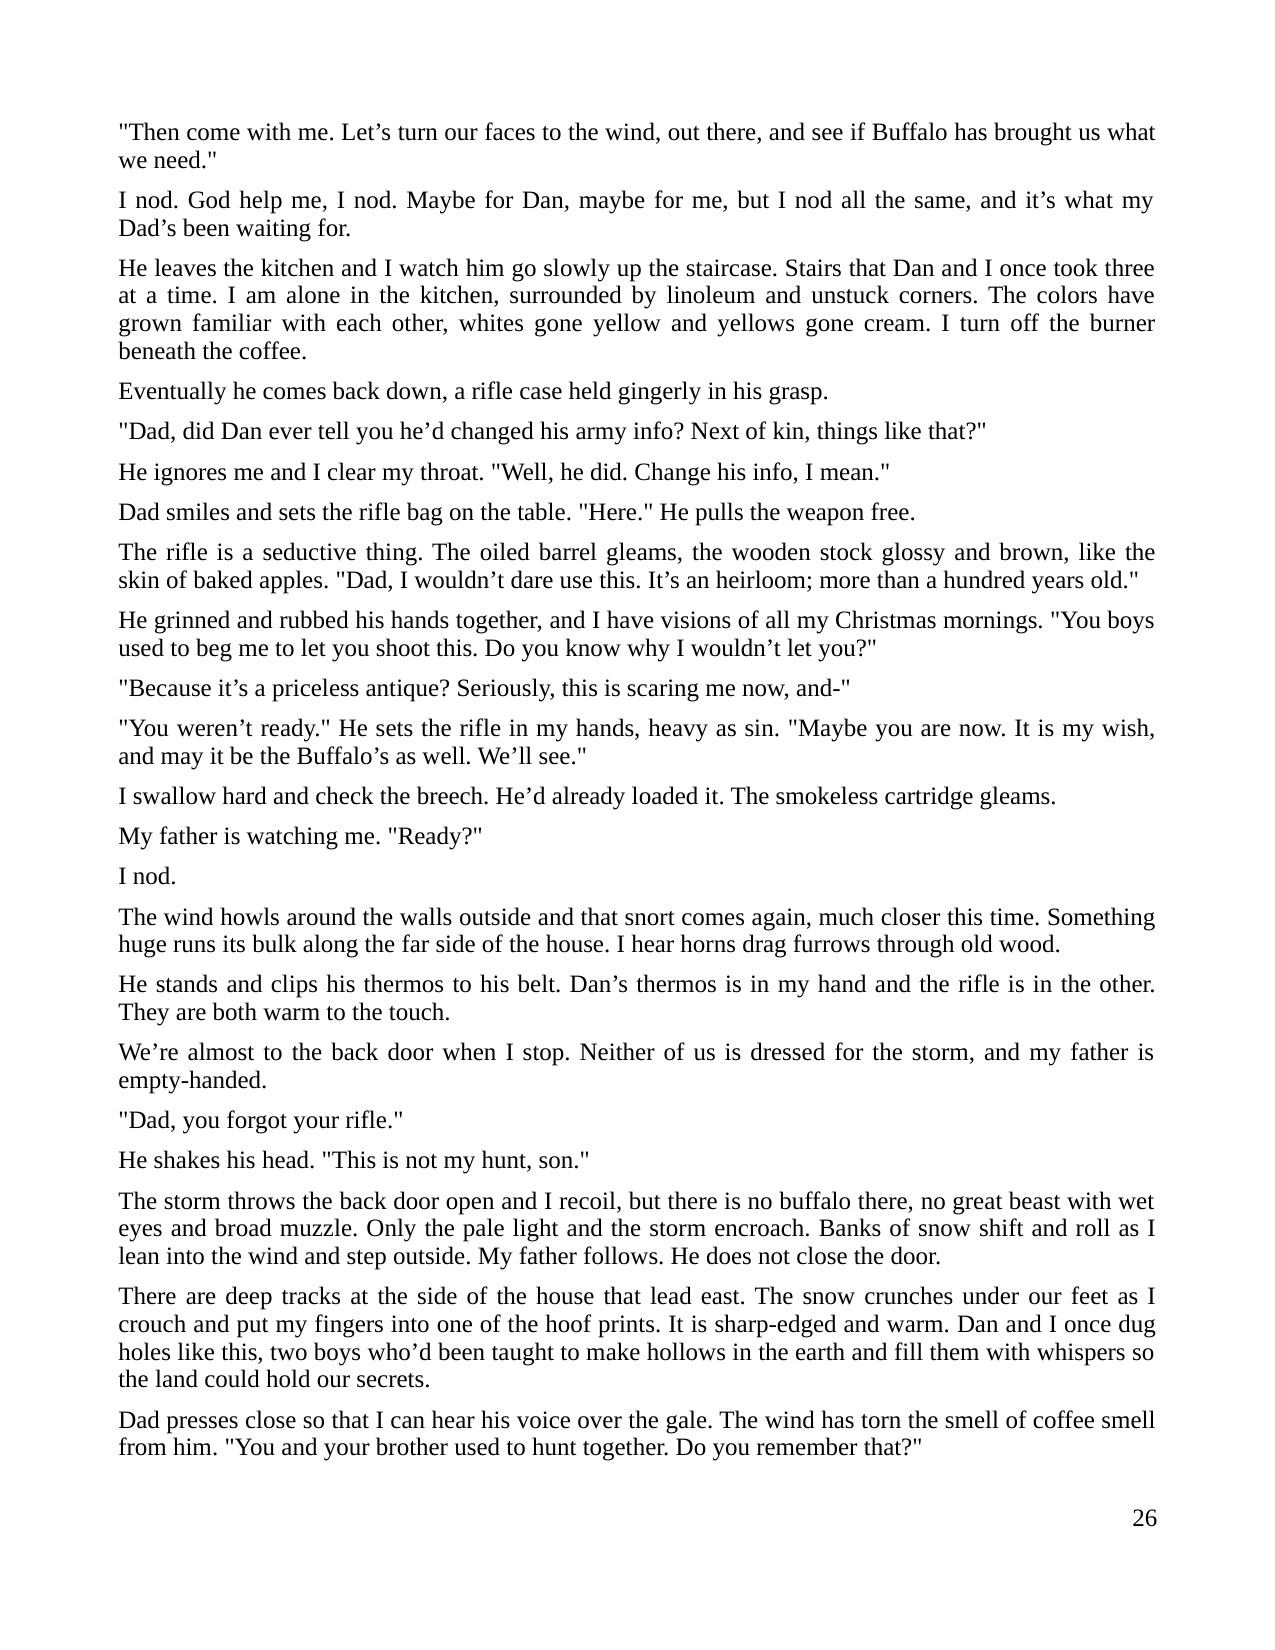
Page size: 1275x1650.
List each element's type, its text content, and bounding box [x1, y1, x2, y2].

text He grinned and rubbed his hands together, and I have visions of all my Christmas mornings. "You boys used to beg me to let you shoot this. Do you know why I wouldn’t let you?" [118, 606, 1157, 661]
text The wind howls around the walls outside and that snort comes again, much closer this time. Something huge runs its bulk along the far side of the house. I hear horns drag furrows through old wood. [118, 903, 1157, 958]
text "Then come with me. Let’s turn our faces to the wind, out there, and see if Buffalo has brought us what we need." [118, 118, 1157, 173]
text "Dad, did Dan ever tell you he’d changed his army info? Next of kin, things like that?" [118, 417, 1157, 445]
text "Because it’s a priceless antique? Seriously, this is scaring me now, and-" [118, 674, 1157, 702]
text I nod. [118, 862, 1157, 890]
text The rifle is a seductive thing. The oiled barrel gleams, the wooden stock glossy and brown, like the skin of baked apples. "Dad, I wouldn’t dare use this. It’s an heirloom; more than a hundred years old." [118, 538, 1157, 593]
text I swallow hard and check the breech. He’d already loaded it. The smokeless cartridge gleams. [118, 782, 1157, 810]
text He shakes his head. "This is not my hunt, son." [118, 1147, 1157, 1174]
text "Dad, you forgot your rifle." [118, 1106, 1157, 1134]
text He stands and clips his thermos to his belt. Dan’s thermos is in my hand and the rifle is in the other. They are both warm to the touch. [118, 971, 1157, 1026]
text Dad presses close so that I can hear his voice over the gale. The wind has torn the smell of coffee smell from him. "You and your brother used to hunt together. Do you remember that?" [118, 1406, 1157, 1461]
text We’re almost to the back door when I stop. Neither of us is dressed for the storm, and my father is empty-handed. [118, 1038, 1157, 1094]
text "You weren’t ready." He sets the rifle in my hands, heavy as sin. "Maybe you are now. It is my wish, and may it be the Buffalo’s as well. We’ll see." [118, 714, 1157, 769]
text He leaves the kitchen and I watch him go slowly up the staircase. Stairs that Dan and I once took three at a time. I am alone in the kitchen, surrounded by linoleum and unstuck corners. The colors have grown familiar with each other, whites gone yellow and yellows gone cream. I turn off the burner beneath the coffee. [118, 254, 1157, 365]
text My father is watching me. "Ready?" [118, 822, 1157, 850]
text The storm throws the back door open and I recoil, but there is no buffalo there, no great beast with wet eyes and broad muzzle. Only the pale light and the storm encroach. Banks of snow shift and roll as I lean into the wind and step outside. My father follows. He does not close the door. [118, 1187, 1157, 1270]
text Dad smiles and sets the rifle bag on the table. "Here." He pulls the weapon free. [118, 498, 1157, 526]
text There are deep tracks at the side of the house that lead east. The snow crunches under our feet as I crouch and put my fingers into one of the hoof prints. It is sharp-edged and warm. Dan and I once dug holes like this, two boys who’d been taught to make hollows in the earth and fill them with whispers so the land could hold our secrets. [118, 1282, 1157, 1393]
text He ignores me and I clear my throat. "Well, he did. Change his info, I mean." [118, 458, 1157, 485]
text I nod. God help me, I nod. Maybe for Dan, maybe for me, but I nod all the same, and it’s what my Dad’s been waiting for. [118, 186, 1157, 241]
text Eventually he comes back down, a rifle case held gingerly in his grasp. [118, 377, 1157, 405]
